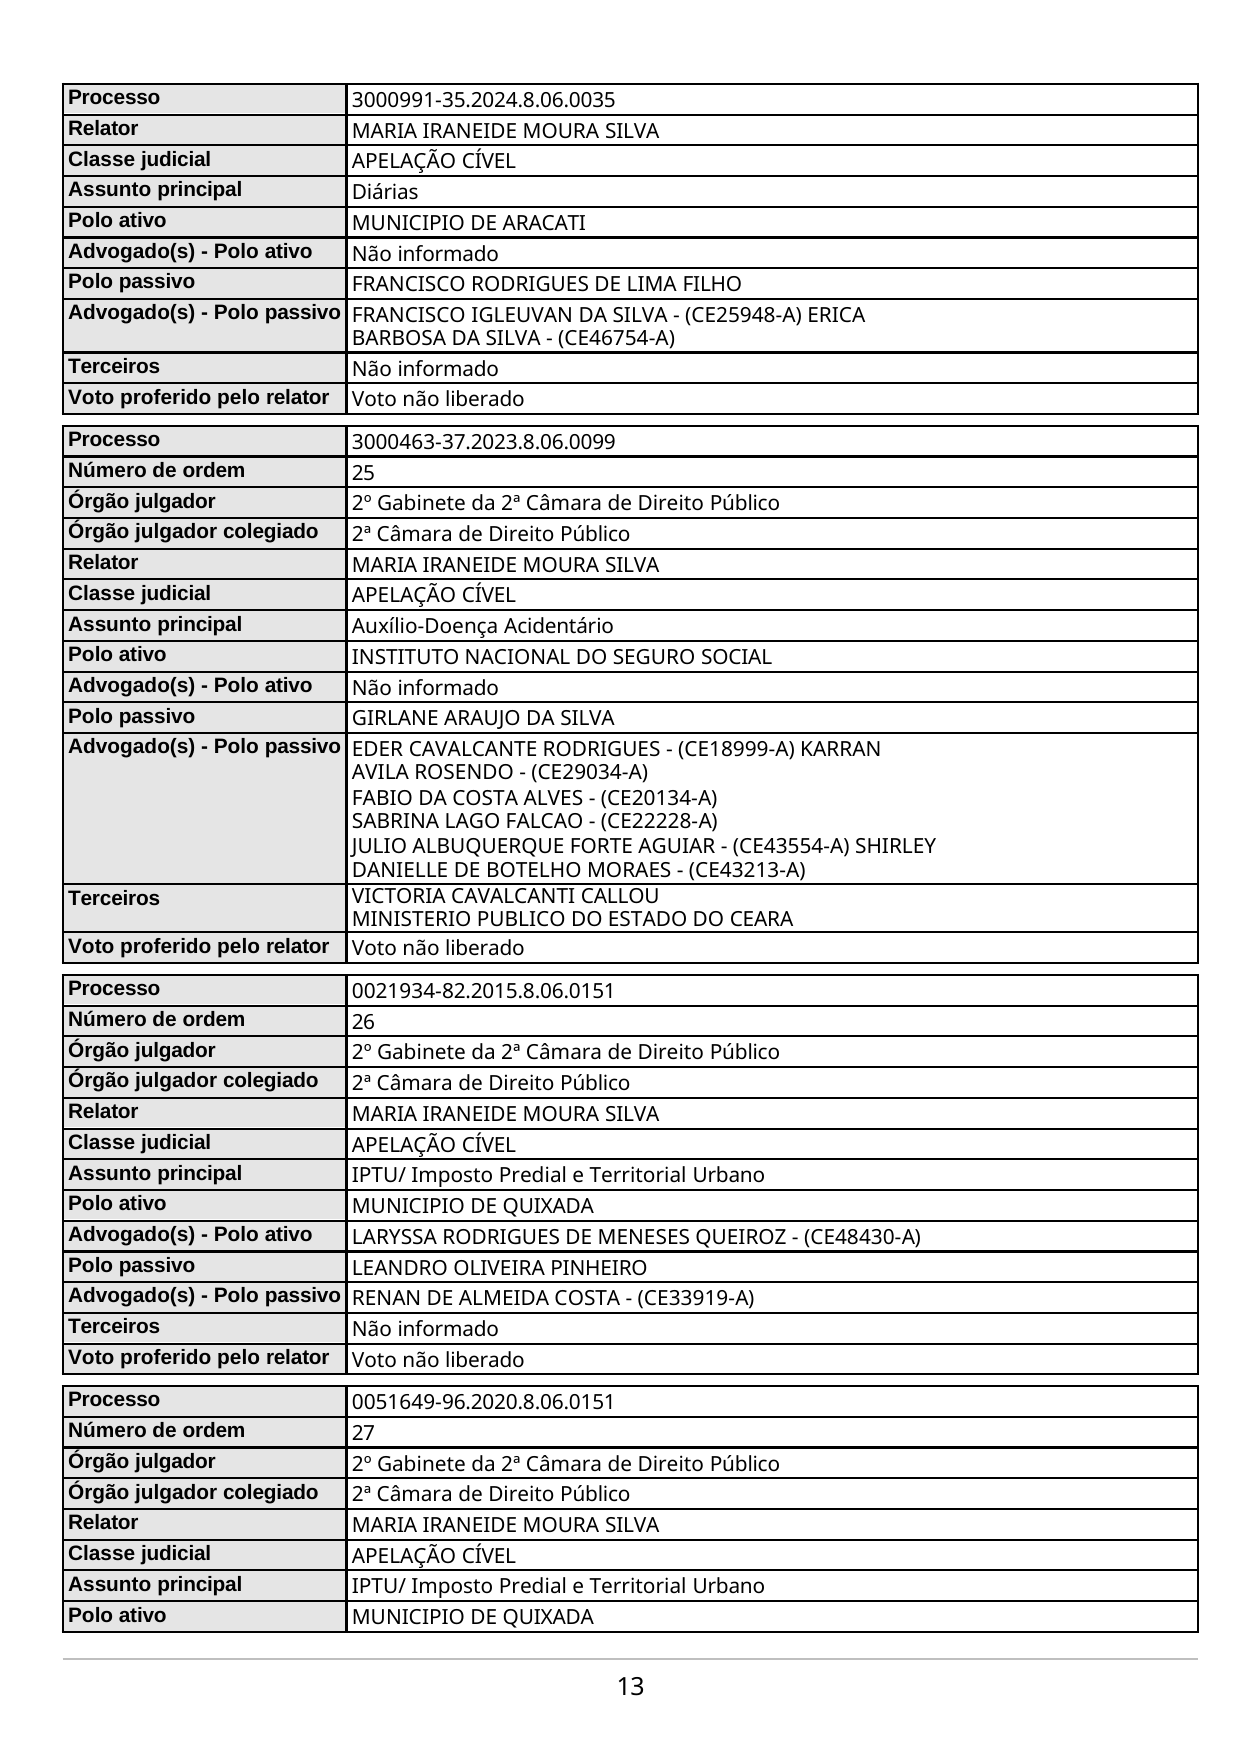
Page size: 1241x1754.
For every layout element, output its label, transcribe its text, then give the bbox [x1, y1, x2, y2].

table_cell LARYSSA RODRIGUES DE MENESES QUEIROZ - (CE48430-A) [348, 1222, 1197, 1250]
table_header 0021934-82.2015.8.06.0151 [348, 976, 1197, 1004]
table_cell Polo ativo [64, 1191, 345, 1219]
table_header Processo [64, 1387, 345, 1416]
table_cell Órgão julgador [64, 1037, 345, 1066]
table_cell Polo passivo [64, 269, 345, 298]
table_cell Polo passivo [64, 1253, 345, 1281]
table_cell EDER CAVALCANTE RODRIGUES - (CE18999-A) KARRAN AVILA ROSENDO - (CE29034-A) FABIO DA COSTA ALVES - (CE20134-A) SABRINA LAGO FALCAO - (CE22228-A) JULIO ALBUQUERQUE FORTE AGUIAR - (CE43554-A) SHIRLEY DANIELLE DE BOTELHO MORAES - (CE43213-A) [348, 734, 1197, 883]
table_cell Voto proferido pelo relator [64, 1345, 345, 1373]
table_cell FRANCISCO IGLEUVAN DA SILVA - (CE25948-A) ERICA BARBOSA DA SILVA - (CE46754-A) [348, 300, 1197, 351]
table_cell Relator [64, 116, 345, 144]
table_cell Relator [64, 550, 345, 578]
table_cell Voto proferido pelo relator [64, 384, 345, 413]
table_cell MARIA IRANEIDE MOURA SILVA [348, 550, 1197, 578]
table_cell Classe judicial [64, 580, 345, 609]
table_cell Terceiros [64, 885, 345, 931]
table_header Processo [64, 85, 345, 113]
table_cell Terceiros [64, 1314, 345, 1342]
table_cell Órgão julgador colegiado [64, 519, 345, 548]
table_cell 2ª Câmara de Direito Público [348, 519, 1197, 548]
table_cell GIRLANE ARAUJO DA SILVA [348, 703, 1197, 732]
table_cell Polo ativo [64, 642, 345, 671]
table_cell Não informado [348, 1314, 1197, 1342]
table_cell Assunto principal [64, 1160, 345, 1189]
table_cell 2º Gabinete da 2ª Câmara de Direito Público [348, 1449, 1197, 1477]
table_header 3000991-35.2024.8.06.0035 [348, 85, 1197, 113]
table_cell IPTU/ Imposto Predial e Territorial Urbano [348, 1571, 1197, 1600]
table_cell Órgão julgador [64, 1449, 345, 1477]
table_cell Voto não liberado [348, 933, 1197, 962]
table_cell Não informado [348, 354, 1197, 382]
table_cell MUNICIPIO DE ARACATI [348, 208, 1197, 236]
table_cell Terceiros [64, 354, 345, 382]
table_cell MUNICIPIO DE QUIXADA [348, 1602, 1197, 1631]
table_cell Órgão julgador colegiado [64, 1479, 345, 1508]
table_cell Assunto principal [64, 177, 345, 206]
table_cell Classe judicial [64, 1541, 345, 1569]
table_cell Advogado(s) - Polo passivo [64, 734, 345, 883]
table_cell Voto proferido pelo relator [64, 933, 345, 962]
table_cell Advogado(s) - Polo ativo [64, 673, 345, 701]
table_cell INSTITUTO NACIONAL DO SEGURO SOCIAL [348, 642, 1197, 671]
table_cell FRANCISCO RODRIGUES DE LIMA FILHO [348, 269, 1197, 298]
table_cell Polo ativo [64, 208, 345, 236]
table_header Processo [64, 427, 345, 455]
table_cell 2ª Câmara de Direito Público [348, 1068, 1197, 1097]
table_cell Relator [64, 1510, 345, 1539]
table_cell APELAÇÃO CÍVEL [348, 146, 1197, 175]
table_header Processo [64, 976, 345, 1004]
table_cell Diárias [348, 177, 1197, 206]
table_cell RENAN DE ALMEIDA COSTA - (CE33919-A) [348, 1283, 1197, 1312]
table_cell Número de ordem [64, 1418, 345, 1446]
table_cell 26 [348, 1007, 1197, 1035]
table_cell APELAÇÃO CÍVEL [348, 1541, 1197, 1569]
table_cell Auxílio-Doença Acidentário [348, 611, 1197, 640]
table_cell MARIA IRANEIDE MOURA SILVA [348, 1510, 1197, 1539]
table_cell Assunto principal [64, 611, 345, 640]
table_cell Advogado(s) - Polo passivo [64, 300, 345, 351]
table_cell Não informado [348, 239, 1197, 267]
table_cell Número de ordem [64, 458, 345, 486]
table_cell 2º Gabinete da 2ª Câmara de Direito Público [348, 1037, 1197, 1066]
table_cell Número de ordem [64, 1007, 345, 1035]
table_cell LEANDRO OLIVEIRA PINHEIRO [348, 1253, 1197, 1281]
table_cell MARIA IRANEIDE MOURA SILVA [348, 116, 1197, 144]
table_cell Voto não liberado [348, 384, 1197, 413]
table_cell IPTU/ Imposto Predial e Territorial Urbano [348, 1160, 1197, 1189]
table_cell Advogado(s) - Polo ativo [64, 1222, 345, 1250]
table_cell MUNICIPIO DE QUIXADA [348, 1191, 1197, 1219]
table_cell Órgão julgador [64, 488, 345, 517]
table_cell VICTORIA CAVALCANTI CALLOU MINISTERIO PUBLICO DO ESTADO DO CEARA [348, 885, 1197, 931]
table_cell Assunto principal [64, 1571, 345, 1600]
table_cell Polo ativo [64, 1602, 345, 1631]
table_header 3000463-37.2023.8.06.0099 [348, 427, 1197, 455]
table_cell Órgão julgador colegiado [64, 1068, 345, 1097]
table_cell Não informado [348, 673, 1197, 701]
table_cell Advogado(s) - Polo ativo [64, 239, 345, 267]
table_cell 27 [348, 1418, 1197, 1446]
table_cell 2º Gabinete da 2ª Câmara de Direito Público [348, 488, 1197, 517]
table_cell 2ª Câmara de Direito Público [348, 1479, 1197, 1508]
table_cell Polo passivo [64, 703, 345, 732]
table_header 0051649-96.2020.8.06.0151 [348, 1387, 1197, 1416]
table_cell Voto não liberado [348, 1345, 1197, 1373]
table_cell APELAÇÃO CÍVEL [348, 1130, 1197, 1158]
table_cell Relator [64, 1099, 345, 1127]
table_cell 25 [348, 458, 1197, 486]
table_cell Classe judicial [64, 1130, 345, 1158]
table_cell Classe judicial [64, 146, 345, 175]
table_cell MARIA IRANEIDE MOURA SILVA [348, 1099, 1197, 1127]
table_cell Advogado(s) - Polo passivo [64, 1283, 345, 1312]
table_cell APELAÇÃO CÍVEL [348, 580, 1197, 609]
